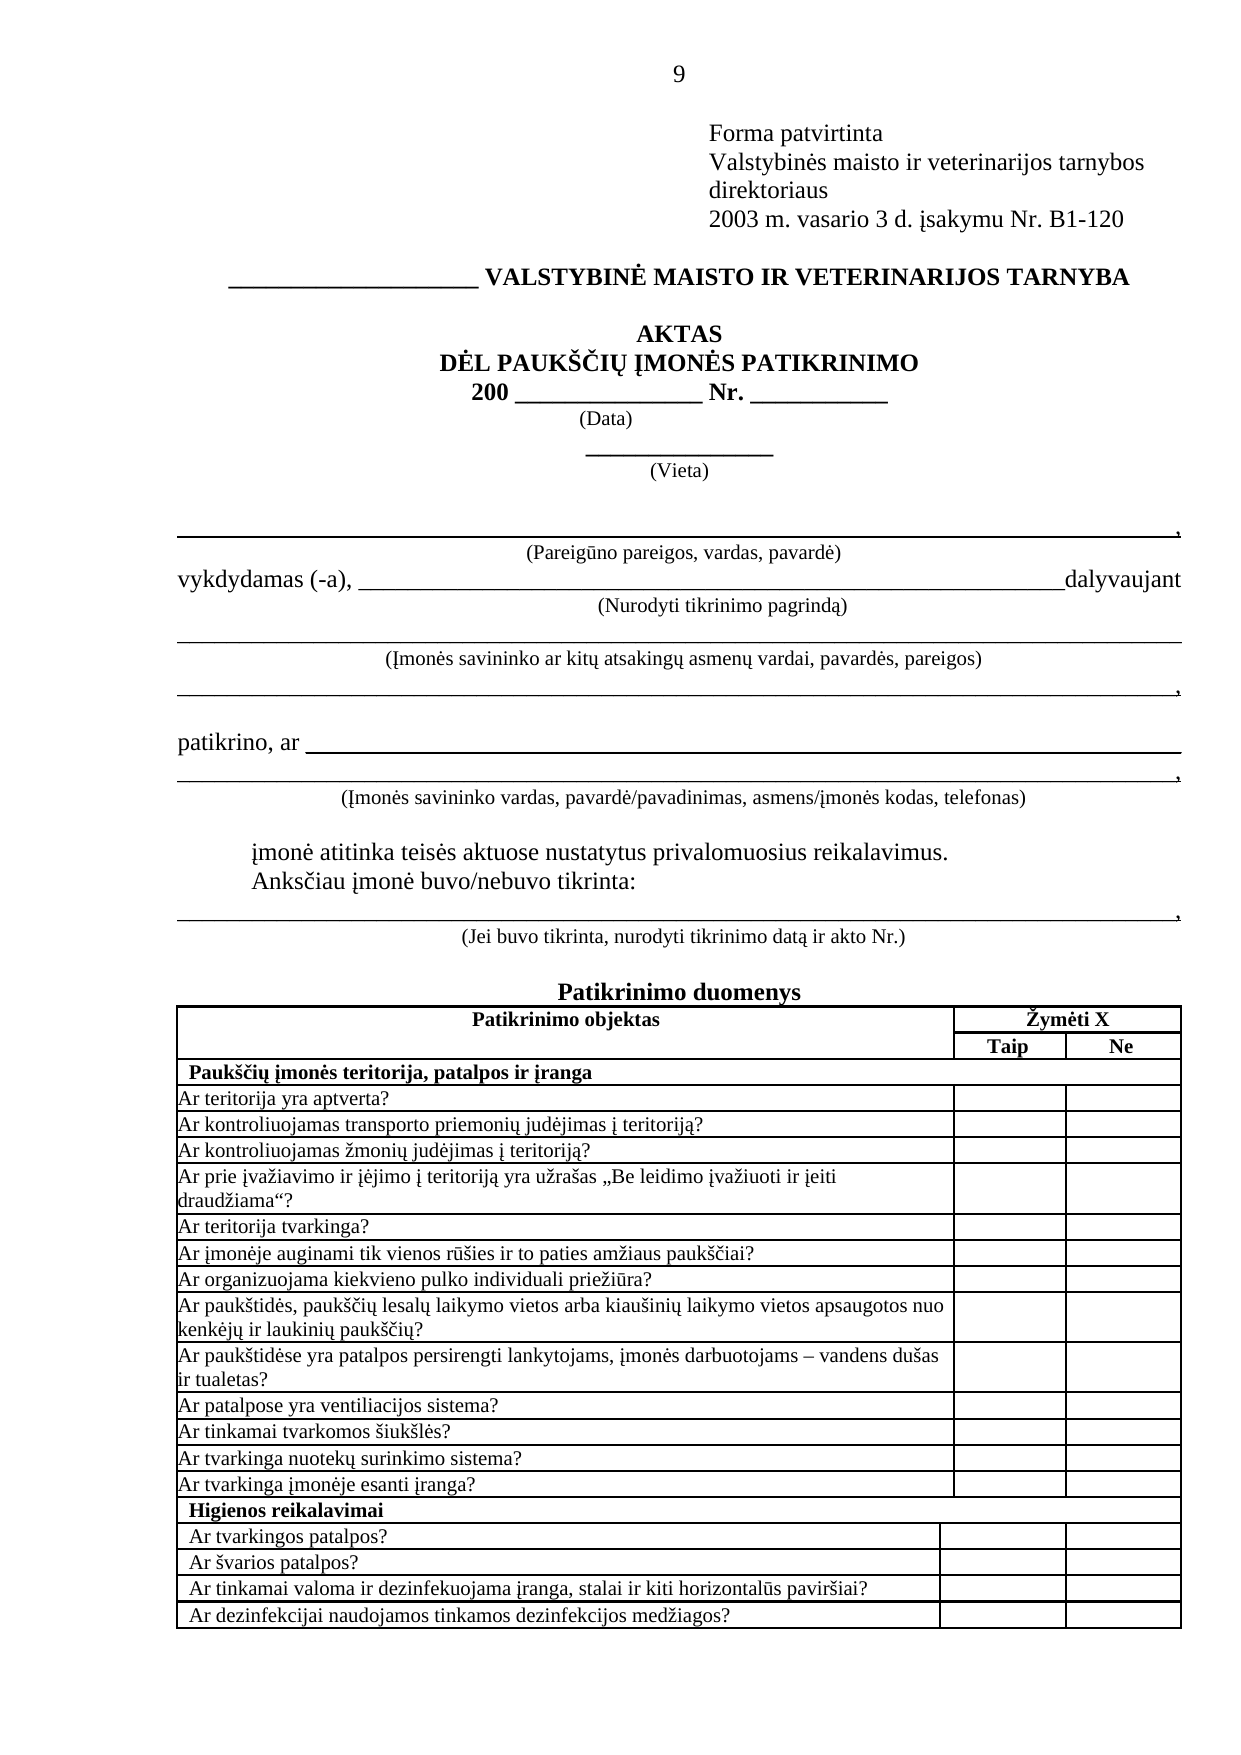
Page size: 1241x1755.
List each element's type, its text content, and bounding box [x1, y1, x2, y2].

table_cell [955, 1446, 1065, 1470]
text , [177, 511, 1181, 536]
table_cell Paukščių įmonės teritorija, patalpos ir įranga [178, 1060, 1180, 1084]
table_cell [955, 1164, 1065, 1212]
table_cell Ar kontroliuojamas transporto priemonių judėjimas į teritoriją? [178, 1112, 953, 1136]
table_cell [941, 1524, 1065, 1548]
table_cell [1067, 1164, 1180, 1212]
text , [177, 895, 1181, 920]
text (Vieta) [177, 458, 1181, 482]
table_cell [955, 1267, 1065, 1291]
table_cell Ar tvarkingos patalpos? [178, 1524, 939, 1548]
table_cell [955, 1215, 1065, 1238]
table_cell [1067, 1576, 1180, 1600]
table_cell Ar paukštidėse yra patalpos persirengti lankytojams, įmonės darbuotojams – vandens dušas ir tualetas? [178, 1343, 953, 1391]
table_header Patikrinimo objektas [178, 1008, 953, 1058]
text (Data) [177, 406, 1181, 430]
table_cell Ar švarios patalpos? [178, 1550, 939, 1574]
table_cell [1067, 1112, 1180, 1136]
table_cell [955, 1112, 1065, 1136]
text direktoriaus [177, 176, 1181, 204]
table_cell [955, 1420, 1065, 1443]
table_cell Ar organizuojama kiekvieno pulko individuali priežiūra? [178, 1267, 953, 1291]
text (Įmonės savininko ar kitų atsakingų asmenų vardai, pavardės, pareigos) [177, 646, 1181, 670]
text (Pareigūno pareigos, vardas, pavardė) [177, 540, 1181, 564]
text _______________ [177, 430, 1181, 458]
table_cell [1067, 1086, 1180, 1110]
table_cell [1067, 1603, 1180, 1627]
text (Nurodyti tikrinimo pagrindą) [177, 593, 1181, 617]
text Patikrinimo duomenys [177, 977, 1181, 1005]
table_cell [1067, 1393, 1180, 1417]
text patikrino, ar [177, 727, 1181, 756]
table_cell [1067, 1293, 1180, 1341]
table_cell [941, 1576, 1065, 1600]
table_cell [1067, 1267, 1180, 1291]
table_cell [1067, 1241, 1180, 1265]
table_cell [1067, 1524, 1180, 1548]
table_cell [955, 1343, 1065, 1391]
text 200 _______________ Nr. ___________ [177, 377, 1181, 406]
table_cell Ar teritorija yra aptverta? [178, 1086, 953, 1110]
table_cell [1067, 1420, 1180, 1443]
table_cell [955, 1393, 1065, 1417]
table_cell Higienos reikalavimai [178, 1498, 1180, 1522]
table_cell [1067, 1446, 1180, 1470]
table_cell Ar prie įvažiavimo ir įėjimo į teritoriją yra užrašas „Be leidimo įvažiuoti ir įeiti draudžiama“? [178, 1164, 953, 1212]
table_header Žymėti X [955, 1008, 1180, 1031]
table_cell [941, 1603, 1065, 1627]
table_cell Ne [1067, 1034, 1180, 1058]
table_cell [955, 1472, 1065, 1496]
text (Jei buvo tikrinta, nurodyti tikrinimo datą ir akto Nr.) [177, 924, 1181, 948]
table_cell Taip [955, 1034, 1065, 1058]
text (Įmonės savininko vardas, pavardė/pavadinimas, asmens/įmonės kodas, telefonas) [177, 785, 1181, 809]
table_cell [1067, 1550, 1180, 1574]
text Anksčiau įmonė buvo/nebuvo tikrinta: [177, 866, 1181, 895]
table_cell [1067, 1138, 1180, 1162]
table_cell [955, 1086, 1065, 1110]
text vykdydamas (-a), dalyvaujant [177, 564, 1181, 593]
table_cell Ar kontroliuojamas žmonių judėjimas į teritoriją? [178, 1138, 953, 1162]
table_cell [955, 1241, 1065, 1265]
table_cell Ar teritorija tvarkinga? [178, 1215, 953, 1238]
text ____________________ VALSTYBINĖ MAISTO IR VETERINARIJOS TARNYBA [177, 262, 1181, 291]
table_cell [1067, 1343, 1180, 1391]
text Forma patvirtinta [709, 118, 1181, 147]
text Valstybinės maisto ir veterinarijos tarnybos [177, 147, 1181, 176]
text DĖL PAUKŠČIŲ ĮMONĖS PATIKRINIMO [177, 348, 1181, 377]
table_cell [1067, 1215, 1180, 1238]
table_cell [955, 1293, 1065, 1341]
text įmonė atitinka teisės aktuose nustatytus privalomuosius reikalavimus. [177, 837, 1181, 866]
table_cell Ar tvarkinga nuotekų surinkimo sistema? [178, 1446, 953, 1470]
table_cell [1067, 1472, 1180, 1496]
table_cell Ar patalpose yra ventiliacijos sistema? [178, 1393, 953, 1417]
table_cell Ar tvarkinga įmonėje esanti įranga? [178, 1472, 953, 1496]
table_cell [941, 1550, 1065, 1574]
table_cell Ar tinkamai valoma ir dezinfekuojama įranga, stalai ir kiti horizontalūs paviršiai? [178, 1576, 939, 1600]
table_cell [955, 1138, 1065, 1162]
text 2003 m. vasario 3 d. įsakymu Nr. B1-120 [177, 204, 1181, 233]
text , [177, 670, 1181, 695]
table_cell Ar tinkamai tvarkomos šiukšlės? [178, 1420, 953, 1443]
table_cell Ar dezinfekcijai naudojamos tinkamos dezinfekcijos medžiagos? [178, 1603, 939, 1627]
text AKTAS [177, 319, 1181, 348]
table_cell Ar įmonėje auginami tik vienos rūšies ir to paties amžiaus paukščiai? [178, 1241, 953, 1265]
text , [177, 756, 1181, 781]
table_cell Ar paukštidės, paukščių lesalų laikymo vietos arba kiaušinių laikymo vietos apsaugotos nuo kenkėjų ir laukinių paukščių? [178, 1293, 953, 1341]
